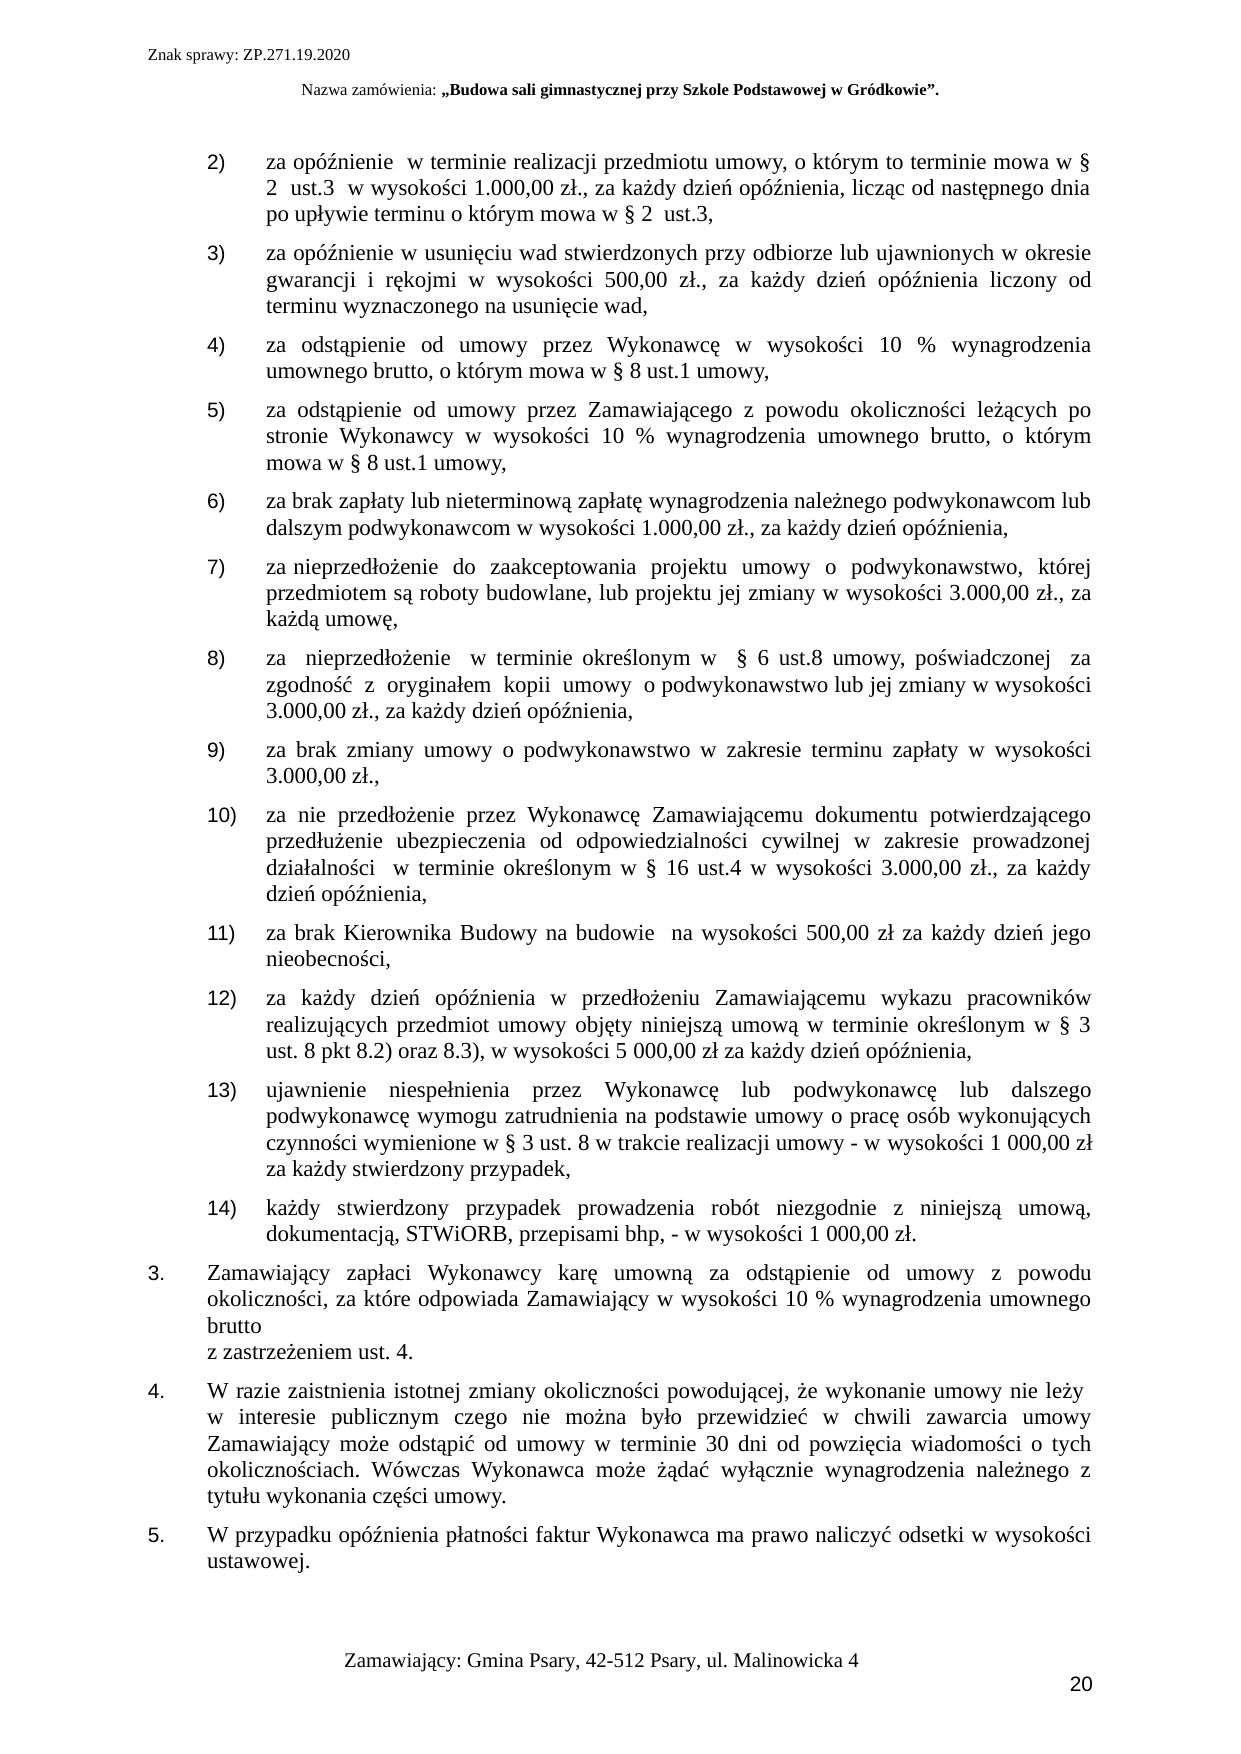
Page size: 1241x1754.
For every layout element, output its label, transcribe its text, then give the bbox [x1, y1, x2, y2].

list za odstąpienie od umowy przez Zamawiającego z powodu okoliczności leżących po stronie Wykonawcy w wysokości 10 % wynagrodzenia umownego brutto, o którym mowa w § 8 ust.1 umowy, [207, 396, 1092, 475]
list za każdy dzień opóźnienia w przedłożeniu Zamawiającemu wykazu pracowników realizujących przedmiot umowy objęty niniejszą umową w terminie określonym w § 3 ust. 8 pkt 8.2) oraz 8.3), w wysokości 5 000,00 zł za każdy dzień opóźnienia, [207, 984, 1092, 1063]
list W razie zaistnienia istotnej zmiany okoliczności powodującej, że wykonanie umowy nie leży w interesie publicznym czego nie można było przewidzieć w chwili zawarcia umowy Zamawiający może odstąpić od umowy w terminie 30 dni od powzięcia wiadomości o tych okolicznościach. Wówczas Wykonawca może żądać wyłącznie wynagrodzenia należnego z tytułu wykonania części umowy. [148, 1377, 1092, 1509]
list za opóźnienie w usunięciu wad stwierdzonych przy odbiorze lub ujawnionych w okresie gwarancji i rękojmi w wysokości 500,00 zł., za każdy dzień opóźnienia liczony od terminu wyznaczonego na usunięcie wad, [207, 239, 1092, 318]
list za brak zmiany umowy o podwykonawstwo w zakresie terminu zapłaty w wysokości 3.000,00 zł., [207, 736, 1092, 789]
list każdy stwierdzony przypadek prowadzenia robót niezgodnie z niniejszą umową, dokumentacją, STWiORB, przepisami bhp, - w wysokości 1 000,00 zł. [207, 1194, 1092, 1246]
list za odstąpienie od umowy przez Wykonawcę w wysokości 10 % wynagrodzenia umownego brutto, o którym mowa w § 8 ust.1 umowy, [207, 331, 1092, 383]
list Zamawiający zapłaci Wykonawcy karę umowną za odstąpienie od umowy z powodu okoliczności, za które odpowiada Zamawiający w wysokości 10 % wynagrodzenia umownego brutto z zastrzeżeniem ust. 4. [148, 1259, 1092, 1364]
list za nieprzedłożenie do zaakceptowania projektu umowy o podwykonawstwo, której przedmiotem są roboty budowlane, lub projektu jej zmiany w wysokości 3.000,00 zł., za każdą umowę, [207, 553, 1092, 632]
list za opóźnienie w terminie realizacji przedmiotu umowy, o którym to terminie mowa w § 2 ust.3 w wysokości 1.000,00 zł., za każdy dzień opóźnienia, licząc od następnego dnia po upływie terminu o którym mowa w § 2 ust.3, [207, 148, 1092, 227]
list ujawnienie niespełnienia przez Wykonawcę lub podwykonawcę lub dalszego podwykonawcę wymogu zatrudnienia na podstawie umowy o pracę osób wykonujących czynności wymienione w § 3 ust. 8 w trakcie realizacji umowy - w wysokości 1 000,00 zł za każdy stwierdzony przypadek, [207, 1076, 1092, 1181]
list za brak Kierownika Budowy na budowie na wysokości 500,00 zł za każdy dzień jego nieobecności, [207, 919, 1092, 972]
list za nie przedłożenie przez Wykonawcę Zamawiającemu dokumentu potwierdzającego przedłużenie ubezpieczenia od odpowiedzialności cywilnej w zakresie prowadzonej działalności w terminie określonym w § 16 ust.4 w wysokości 3.000,00 zł., za każdy dzień opóźnienia, [207, 801, 1092, 907]
list za nieprzedłożenie w terminie określonym w § 6 ust.8 umowy, poświadczonej za zgodność z oryginałem kopii umowy o podwykonawstwo lub jej zmiany w wysokości 3.000,00 zł., za każdy dzień opóźnienia, [207, 644, 1092, 723]
list W przypadku opóźnienia płatności faktur Wykonawca ma prawo naliczyć odsetki w wysokości ustawowej. [148, 1521, 1092, 1574]
list za brak zapłaty lub nieterminową zapłatę wynagrodzenia należnego podwykonawcom lub dalszym podwykonawcom w wysokości 1.000,00 zł., za każdy dzień opóźnienia, [207, 488, 1092, 540]
